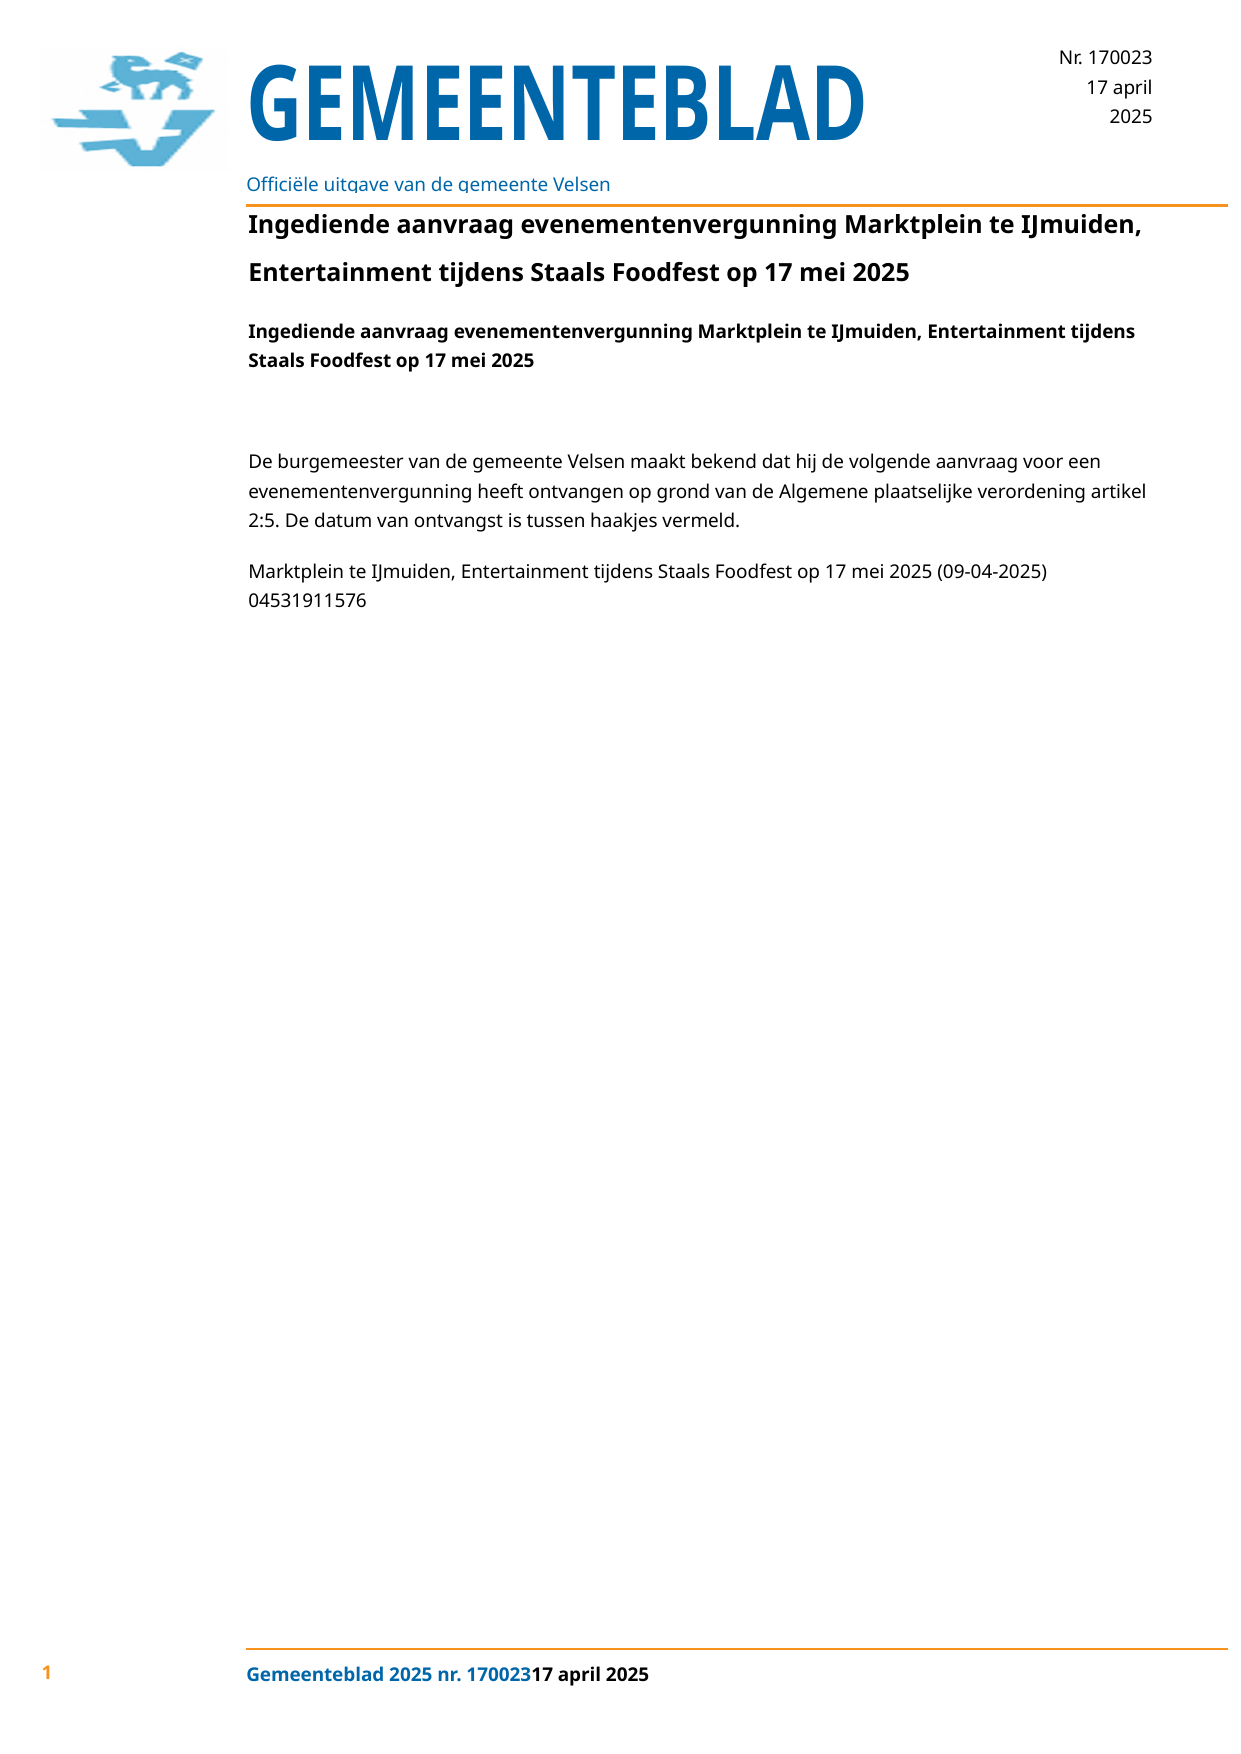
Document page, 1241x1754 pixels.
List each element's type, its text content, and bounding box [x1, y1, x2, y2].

text Ingediende aanvraag evenementenvergunning Marktplein te IJmuiden, Entertainment tijdens Staals Foodfest op 17 mei 2025 [248, 318, 1152, 373]
picture [41, 47, 231, 172]
text Marktplein te IJmuiden, Entertainment tijdens Staals Foodfest op 17 mei 2025 (09-04-2025) 04531911576 [248, 558, 1152, 613]
text De burgemeester van de gemeente Velsen maakt bekend dat hij de volgende aanvraag voor een evenementenvergunning heeft ontvangen op grond van de Algemene plaatselijke verordening artikel 2:5. De datum van ontvangst is tussen haakjes vermeld. [248, 448, 1152, 533]
text Ingediende aanvraag evenementenvergunning Marktplein te IJmuiden, Entertainment tijdens Staals Foodfest op 17 mei 2025 [248, 207, 1152, 288]
